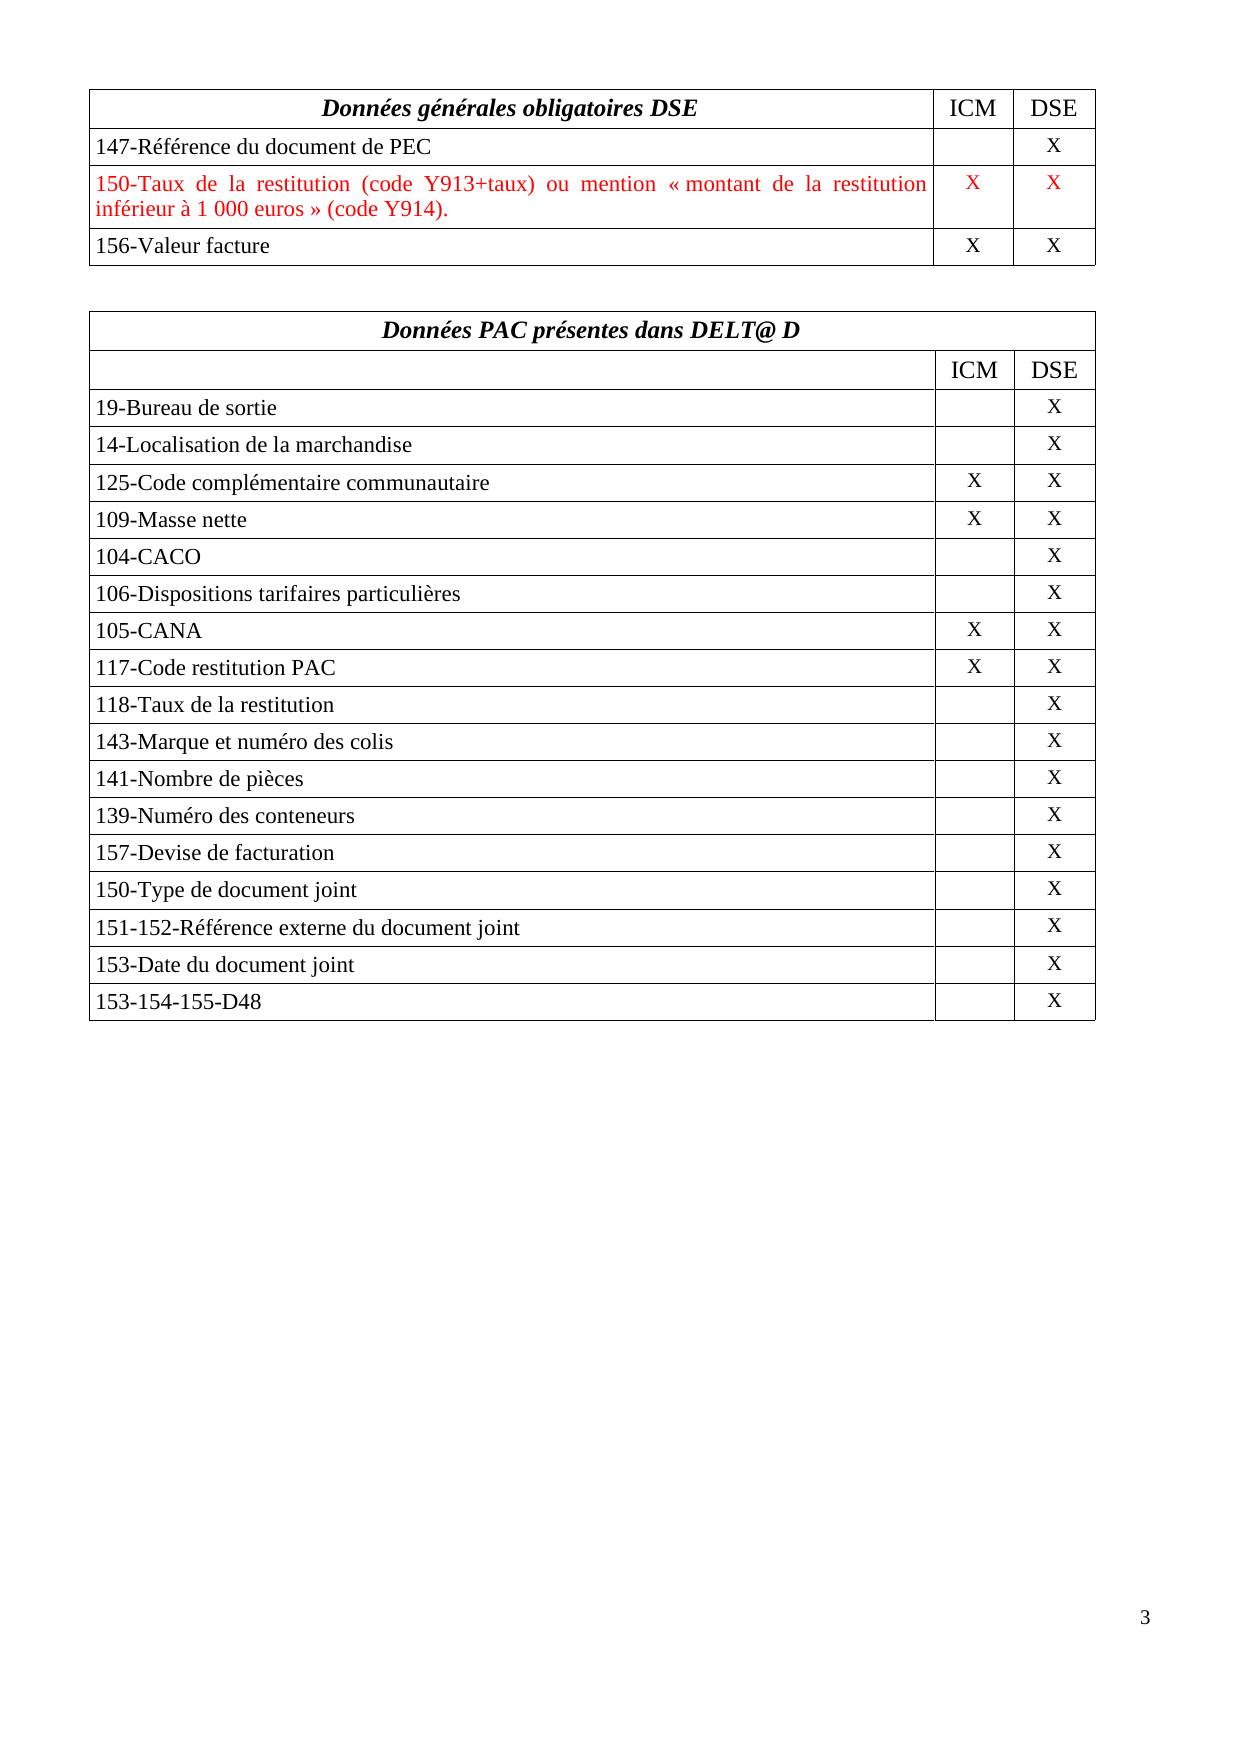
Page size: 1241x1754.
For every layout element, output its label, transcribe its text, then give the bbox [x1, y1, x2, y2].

table_cell 153-Date du document joint [90, 947, 934, 983]
table_cell [936, 390, 1014, 426]
table_cell X [934, 229, 1013, 265]
table_cell [936, 427, 1014, 464]
table_cell X [1015, 650, 1095, 686]
table_cell X [1015, 724, 1095, 760]
table_cell 156-Valeur facture [90, 229, 933, 265]
table_cell X [1015, 576, 1095, 612]
table_cell 118-Taux de la restitution [90, 687, 934, 723]
table_cell [936, 798, 1014, 834]
table_cell X [1015, 798, 1095, 834]
table_cell [936, 984, 1014, 1020]
table_cell 157-Devise de facturation [90, 835, 934, 871]
table_header Données générales obligatoires DSE [90, 90, 933, 128]
table_cell X [1015, 835, 1095, 871]
table_cell 153-154-155-D48 [90, 984, 934, 1020]
table_cell X [1015, 502, 1095, 538]
table_cell [90, 351, 934, 389]
table_cell [936, 576, 1014, 612]
table_cell X [1015, 427, 1095, 464]
table_cell 109-Masse nette [90, 502, 934, 538]
table_cell X [936, 465, 1014, 501]
table_cell 104-CACO [90, 539, 934, 575]
table_cell 143-Marque et numéro des colis [90, 724, 934, 760]
table_cell X [1015, 390, 1095, 426]
table_header ICM [934, 90, 1013, 128]
table_cell 151-152-Référence externe du document joint [90, 910, 934, 946]
table_cell X [936, 650, 1014, 686]
table_cell X [1015, 910, 1095, 946]
table_cell X [1014, 229, 1095, 265]
table_cell ICM [936, 351, 1014, 389]
table_cell X [1015, 761, 1095, 797]
table_cell X [1015, 613, 1095, 649]
table_cell [936, 947, 1014, 983]
table_cell X [934, 166, 1013, 228]
table_cell [936, 539, 1014, 575]
table_cell 117-Code restitution PAC [90, 650, 934, 686]
table_cell 105-CANA [90, 613, 934, 649]
table_cell [934, 129, 1013, 165]
table_cell X [1015, 947, 1095, 983]
table_cell [936, 910, 1014, 946]
table_cell 150-Taux de la restitution (code Y913+taux) ou mention « montant de la restitution inférieur à 1 000 euros » (code Y914). [90, 166, 933, 228]
table_header DSE [1014, 90, 1095, 128]
table_cell X [1015, 539, 1095, 575]
table_cell 139-Numéro des conteneurs [90, 798, 934, 834]
table_cell X [1014, 129, 1095, 165]
table_cell [936, 835, 1014, 871]
table_cell 106-Dispositions tarifaires particulières [90, 576, 934, 612]
table_cell 141-Nombre de pièces [90, 761, 934, 797]
table_cell X [1015, 872, 1095, 909]
table_cell [936, 872, 1014, 909]
table_cell 14-Localisation de la marchandise [90, 427, 934, 464]
table_cell X [936, 502, 1014, 538]
table_cell 150-Type de document joint [90, 872, 934, 909]
table_cell X [1015, 687, 1095, 723]
table_cell [936, 687, 1014, 723]
table_cell X [1014, 166, 1095, 228]
table_cell 147-Référence du document de PEC [90, 129, 933, 165]
table_header Données PAC présentes dans DELT@ D [90, 312, 1095, 350]
table_cell X [1015, 465, 1095, 501]
table_cell 19-Bureau de sortie [90, 390, 934, 426]
table_cell DSE [1015, 351, 1095, 389]
table_cell [936, 724, 1014, 760]
table_cell X [936, 613, 1014, 649]
table_cell 125-Code complémentaire communautaire [90, 465, 934, 501]
table_cell [936, 761, 1014, 797]
table_cell X [1015, 984, 1095, 1020]
